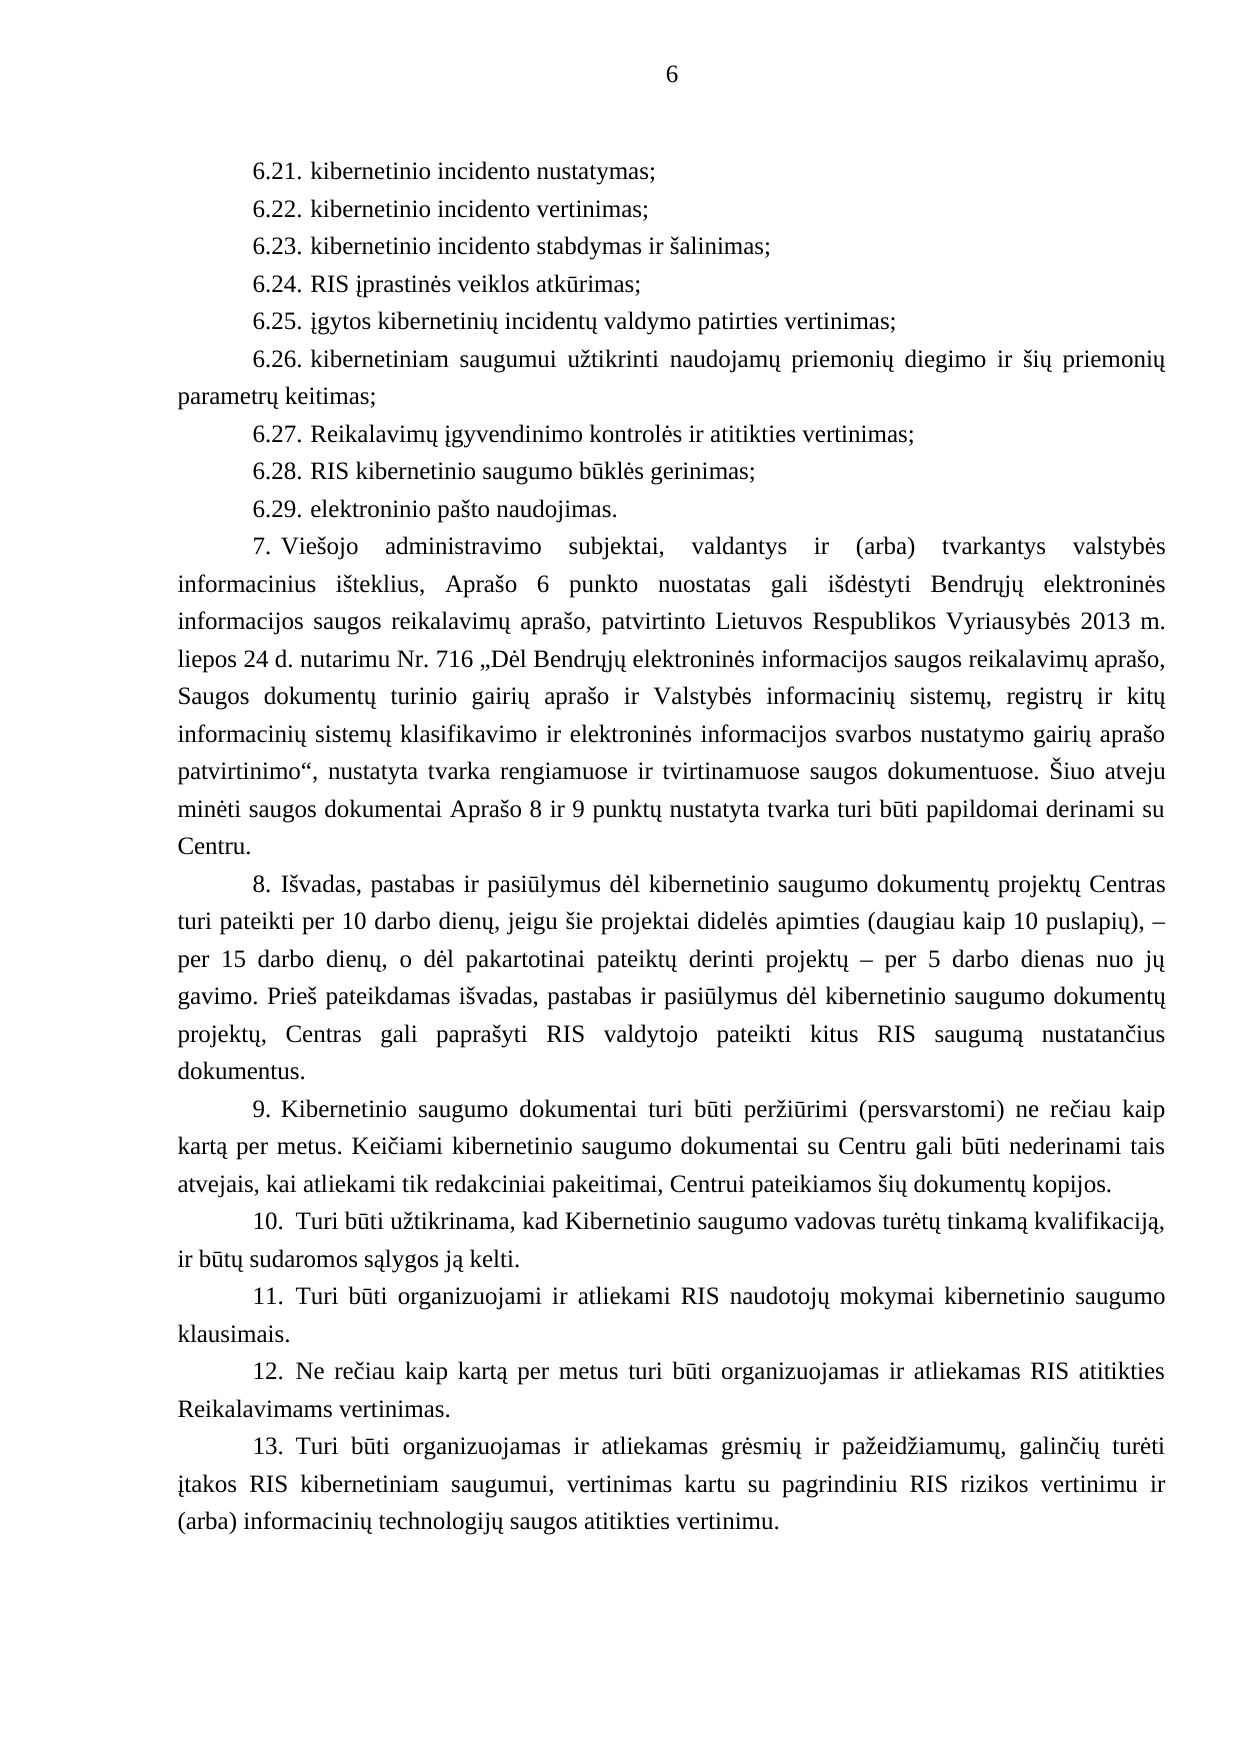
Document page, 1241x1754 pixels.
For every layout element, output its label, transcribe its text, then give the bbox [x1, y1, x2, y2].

text 6.29. elektroninio pašto naudojimas. [177, 485, 1166, 523]
text 8. Išvadas, pastabas ir pasiūlymus dėl kibernetinio saugumo dokumentų projektų Centras turi pateikti per 10 darbo dienų, jeigu šie projektai didelės apimties (daugiau kaip 10 puslapių), – per 15 darbo dienų, o dėl pakartotinai pateiktų derinti projektų – per 5 darbo dienas nuo jų gavimo. Prieš pateikdamas išvadas, pastabas ir pasiūlymus dėl kibernetinio saugumo dokumentų projektų, Centras gali paprašyti RIS valdytojo pateikti kitus RIS saugumą nustatančius dokumentus. [177, 860, 1166, 1085]
text 6.24. RIS įprastinės veiklos atkūrimas; [177, 260, 1166, 298]
text 6.21. kibernetinio incidento nustatymas; [177, 148, 1166, 185]
text 11. Turi būti organizuojami ir atliekami RIS naudotojų mokymai kibernetinio saugumo klausimais. [177, 1273, 1166, 1348]
text 13. Turi būti organizuojamas ir atliekamas grėsmių ir pažeidžiamumų, galinčių turėti įtakos RIS kibernetiniam saugumui, vertinimas kartu su pagrindiniu RIS rizikos vertinimu ir (arba) informacinių technologijų saugos atitikties vertinimu. [177, 1423, 1166, 1535]
text 7. Viešojo administravimo subjektai, valdantys ir (arba) tvarkantys valstybės informacinius išteklius, Aprašo 6 punkto nuostatas gali išdėstyti Bendrųjų elektroninės informacijos saugos reikalavimų aprašo, patvirtinto Lietuvos Respublikos Vyriausybės 2013 m. liepos 24 d. nutarimu Nr. 716 „Dėl Bendrųjų elektroninės informacijos saugos reikalavimų aprašo, Saugos dokumentų turinio gairių aprašo ir Valstybės informacinių sistemų, registrų ir kitų informacinių sistemų klasifikavimo ir elektroninės informacijos svarbos nustatymo gairių aprašo patvirtinimo“, nustatyta tvarka rengiamuose ir tvirtinamuose saugos dokumentuose. Šiuo atveju minėti saugos dokumentai Aprašo 8 ir 9 punktų nustatyta tvarka turi būti papildomai derinami su Centru. [177, 523, 1166, 860]
text 6.27. Reikalavimų įgyvendinimo kontrolės ir atitikties vertinimas; [177, 410, 1166, 448]
text 6.25. įgytos kibernetinių incidentų valdymo patirties vertinimas; [177, 298, 1166, 335]
text 6.28. RIS kibernetinio saugumo būklės gerinimas; [177, 448, 1166, 485]
text 6.23. kibernetinio incidento stabdymas ir šalinimas; [177, 223, 1166, 260]
text 9. Kibernetinio saugumo dokumentai turi būti peržiūrimi (persvarstomi) ne rečiau kaip kartą per metus. Keičiami kibernetinio saugumo dokumentai su Centru gali būti nederinami tais atvejais, kai atliekami tik redakciniai pakeitimai, Centrui pateikiamos šių dokumentų kopijos. [177, 1085, 1166, 1198]
text 6.26. kibernetiniam saugumui užtikrinti naudojamų priemonių diegimo ir šių priemonių parametrų keitimas; [177, 335, 1166, 410]
text 10. Turi būti užtikrinama, kad Kibernetinio saugumo vadovas turėtų tinkamą kvalifikaciją, ir būtų sudaromos sąlygos ją kelti. [177, 1198, 1166, 1273]
text 12. Ne rečiau kaip kartą per metus turi būti organizuojamas ir atliekamas RIS atitikties Reikalavimams vertinimas. [177, 1348, 1166, 1423]
text 6.22. kibernetinio incidento vertinimas; [177, 185, 1166, 223]
